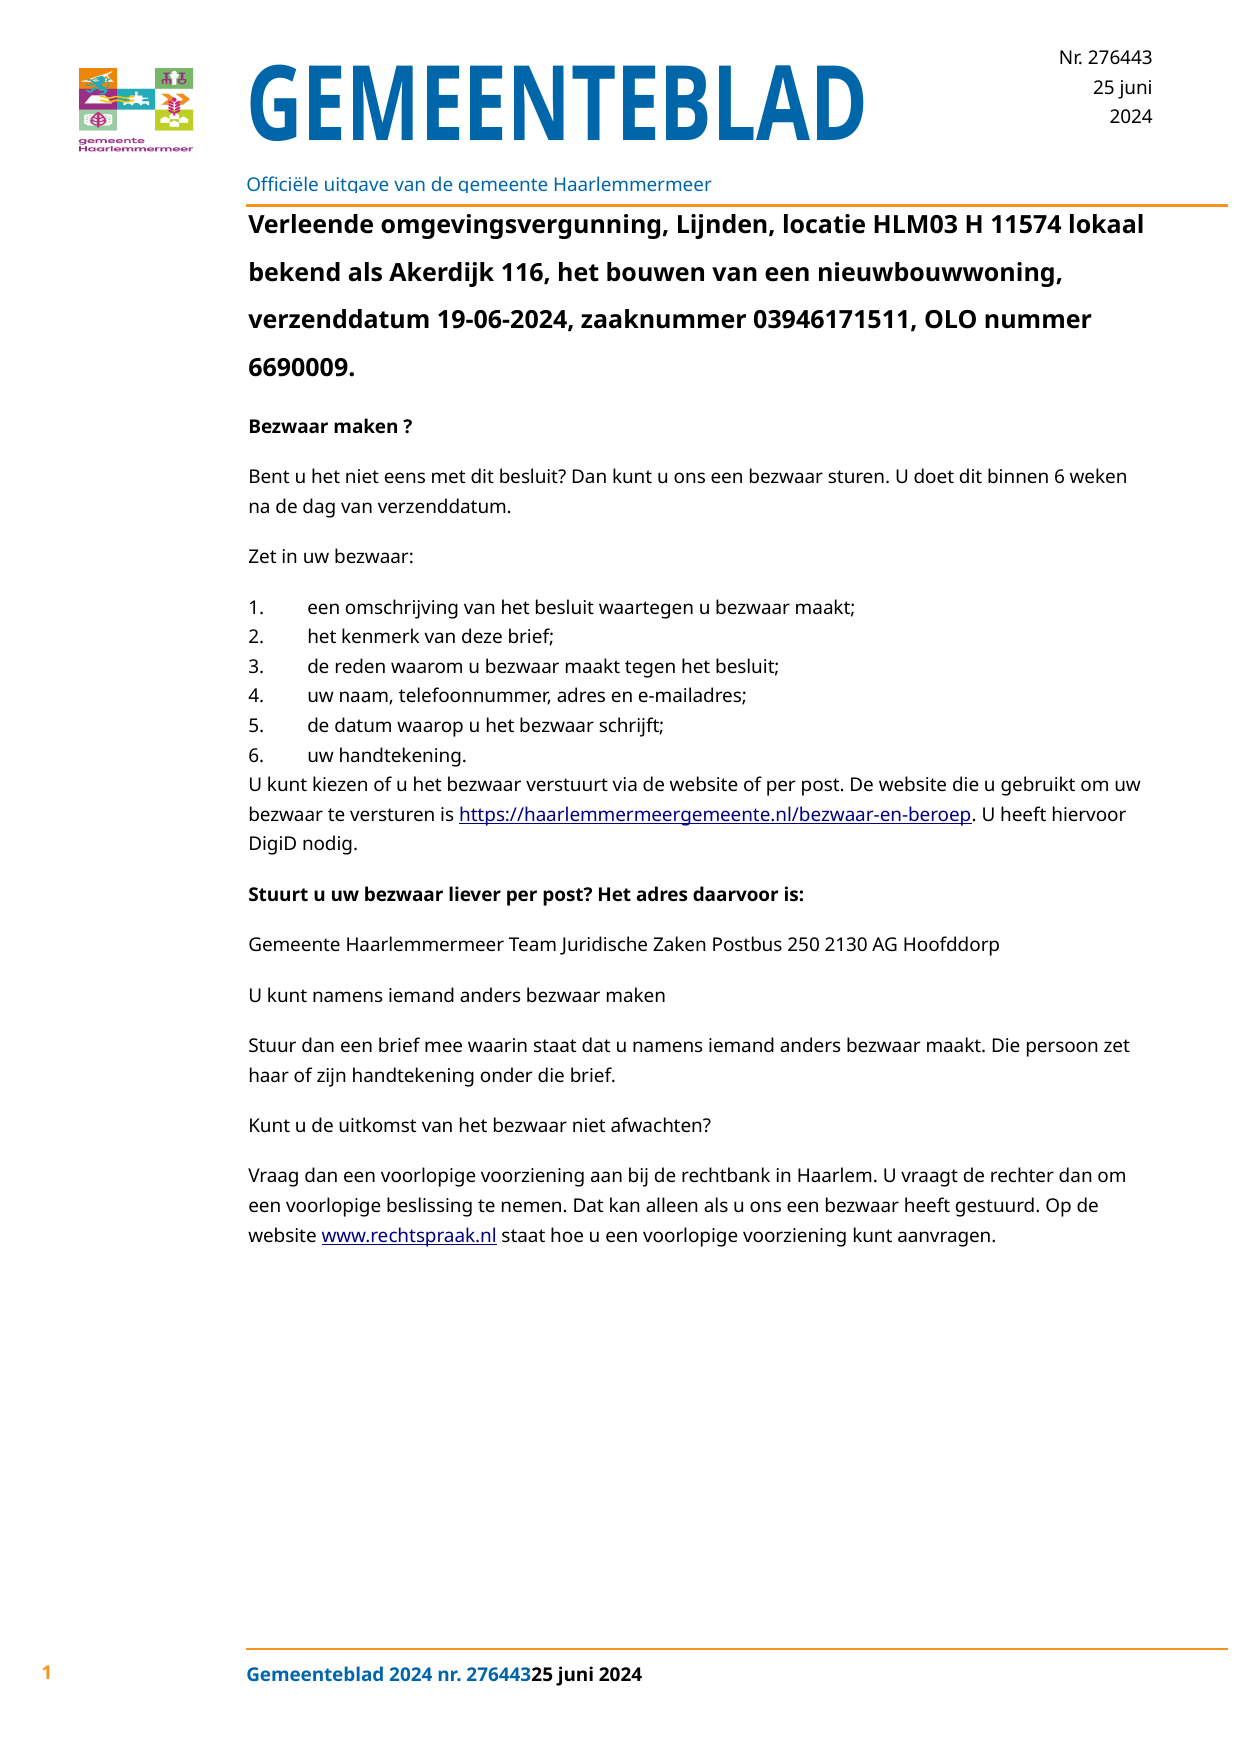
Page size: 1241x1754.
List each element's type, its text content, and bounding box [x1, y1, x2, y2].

list uw handtekening. [248, 742, 1152, 768]
picture [41, 47, 231, 172]
text U kunt kiezen of u het bezwaar verstuurt via de website of per post. De website die u gebruikt om uw bezwaar te versturen is https://haarlemmermeergemeente.nl/bezwaar-en-beroep. U heeft hiervoor DigiD nodig. [248, 771, 1152, 856]
text Gemeente Haarlemmermeer Team Juridische Zaken Postbus 250 2130 AG Hoofddorp [248, 931, 1152, 957]
text Zet in uw bezwaar: [248, 543, 1152, 569]
list het kenmerk van deze brief; [248, 623, 1152, 649]
text Stuur dan een brief mee waarin staat dat u namens iemand anders bezwaar maakt. Die persoon zet haar of zijn handtekening onder die brief. [248, 1032, 1152, 1088]
text Vraag dan een voorlopige voorziening aan bij de rechtbank in Haarlem. U vraagt de rechter dan om een voorlopige beslissing te nemen. Dat kan alleen als u ons een bezwaar heeft gestuurd. Op de website www.rechtspraak.nl staat hoe u een voorlopige voorziening kunt aanvragen. [248, 1163, 1152, 1248]
list de reden waarom u bezwaar maakt tegen het besluit; [248, 653, 1152, 679]
text Stuurt u uw bezwaar liever per post? Het adres daarvoor is: [248, 881, 1152, 907]
text Verleende omgevingsvergunning, Lijnden, locatie HLM03 H 11574 lokaal bekend als Akerdijk 116, het bouwen van een nieuwbouwwoning, verzenddatum 19-06-2024, zaaknummer 03946171511, OLO nummer 6690009. [248, 207, 1152, 384]
text Kunt u de uitkomst van het bezwaar niet afwachten? [248, 1112, 1152, 1138]
list een omschrijving van het besluit waartegen u bezwaar maakt; [248, 594, 1152, 620]
text U kunt namens iemand anders bezwaar maken [248, 982, 1152, 1008]
list de datum waarop u het bezwaar schrijft; [248, 712, 1152, 738]
text Bent u het niet eens met dit besluit? Dan kunt u ons een bezwaar sturen. U doet dit binnen 6 weken na de dag van verzenddatum. [248, 463, 1152, 519]
text Bezwaar maken ? [248, 413, 1152, 439]
list uw naam, telefoonnummer, adres en e-mailadres; [248, 683, 1152, 708]
